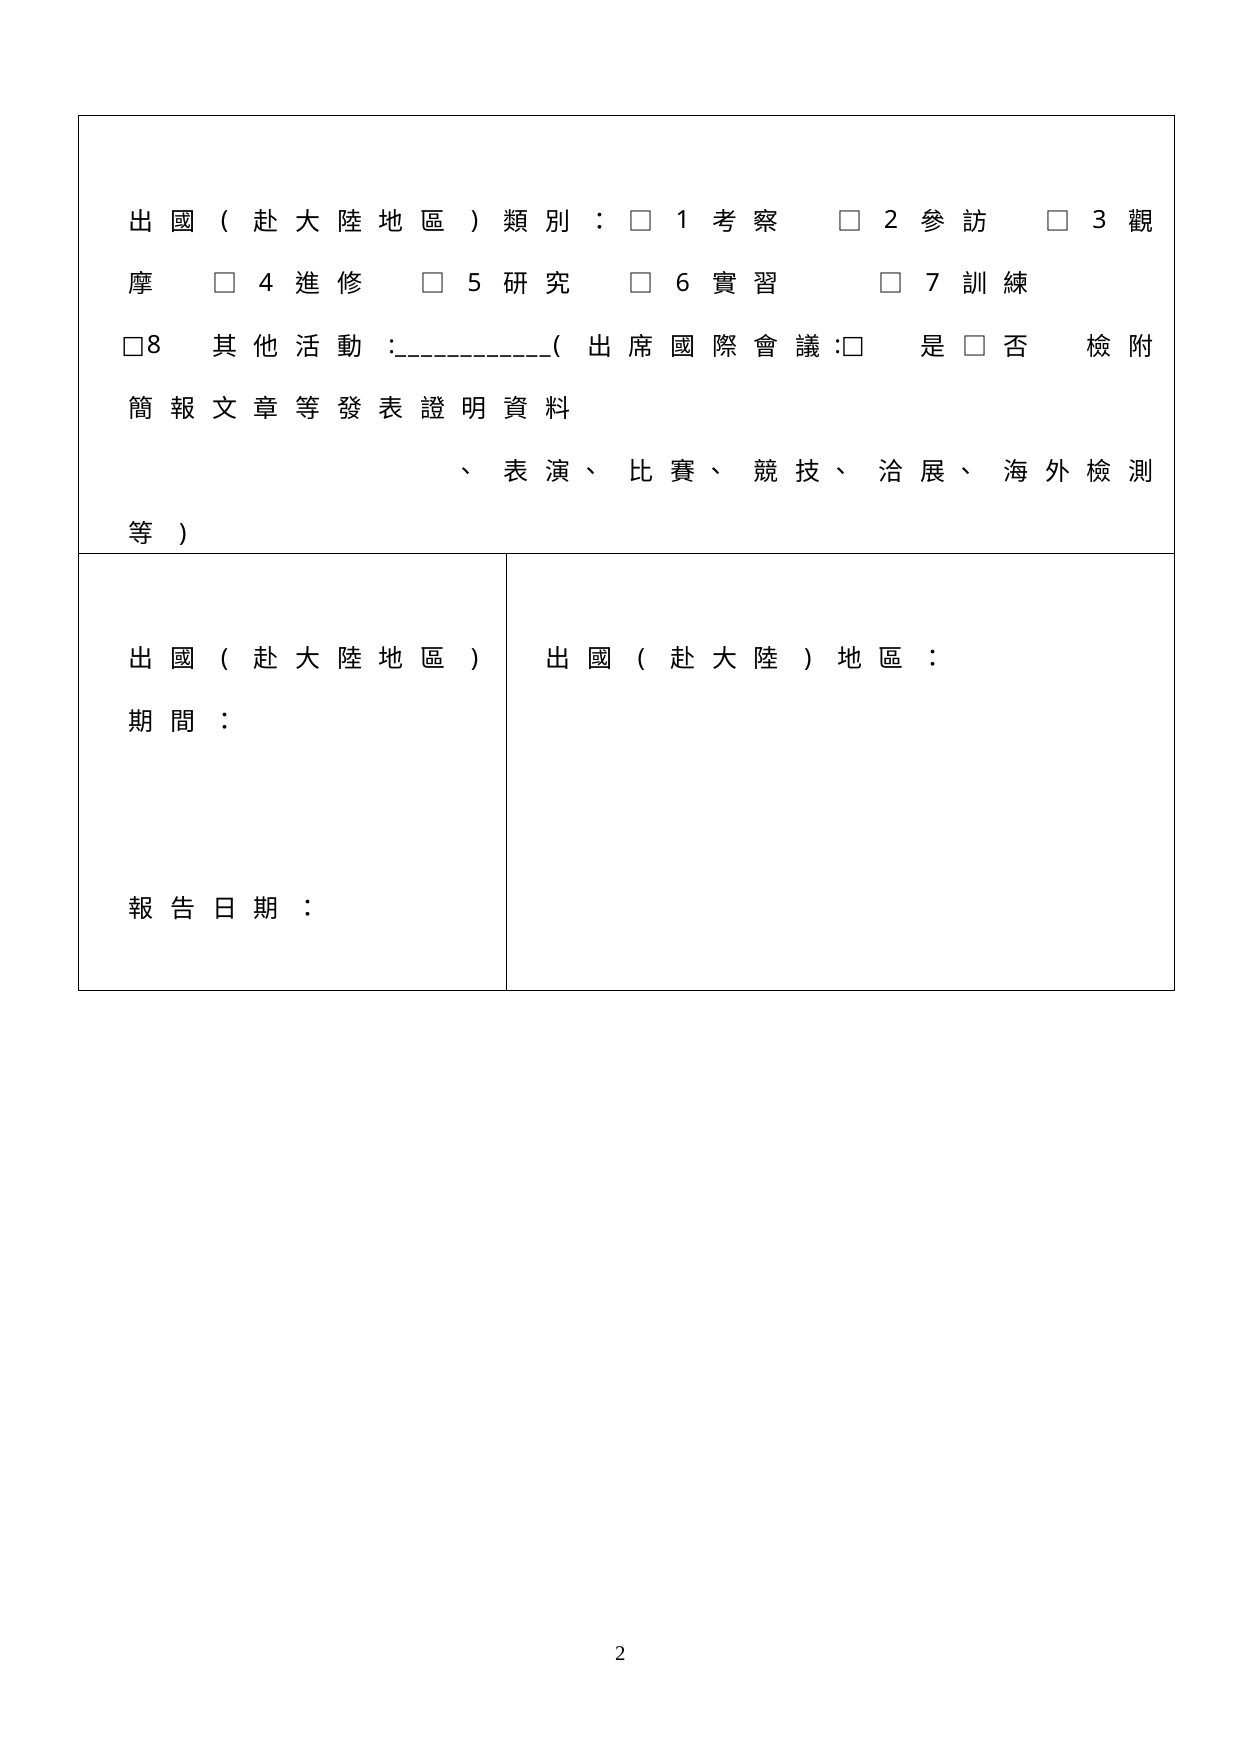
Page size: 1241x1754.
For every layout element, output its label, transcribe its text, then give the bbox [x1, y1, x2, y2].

table_cell 出國(赴大陸地區)類別：□1考察 □2參訪 □3觀摩 □4進修 □5研究 □6實習 □7訓練 □8其他活動:____________(出席國際會議:□是□否 檢附簡報文章等發表證明資料 、表演、比賽、競技、洽展、海外檢測等) [79, 116, 1174, 552]
table_cell 出國(赴大陸地區)期間： 報告日期： [79, 554, 506, 990]
table_cell 出國(赴大陸)地區： [507, 554, 1174, 990]
